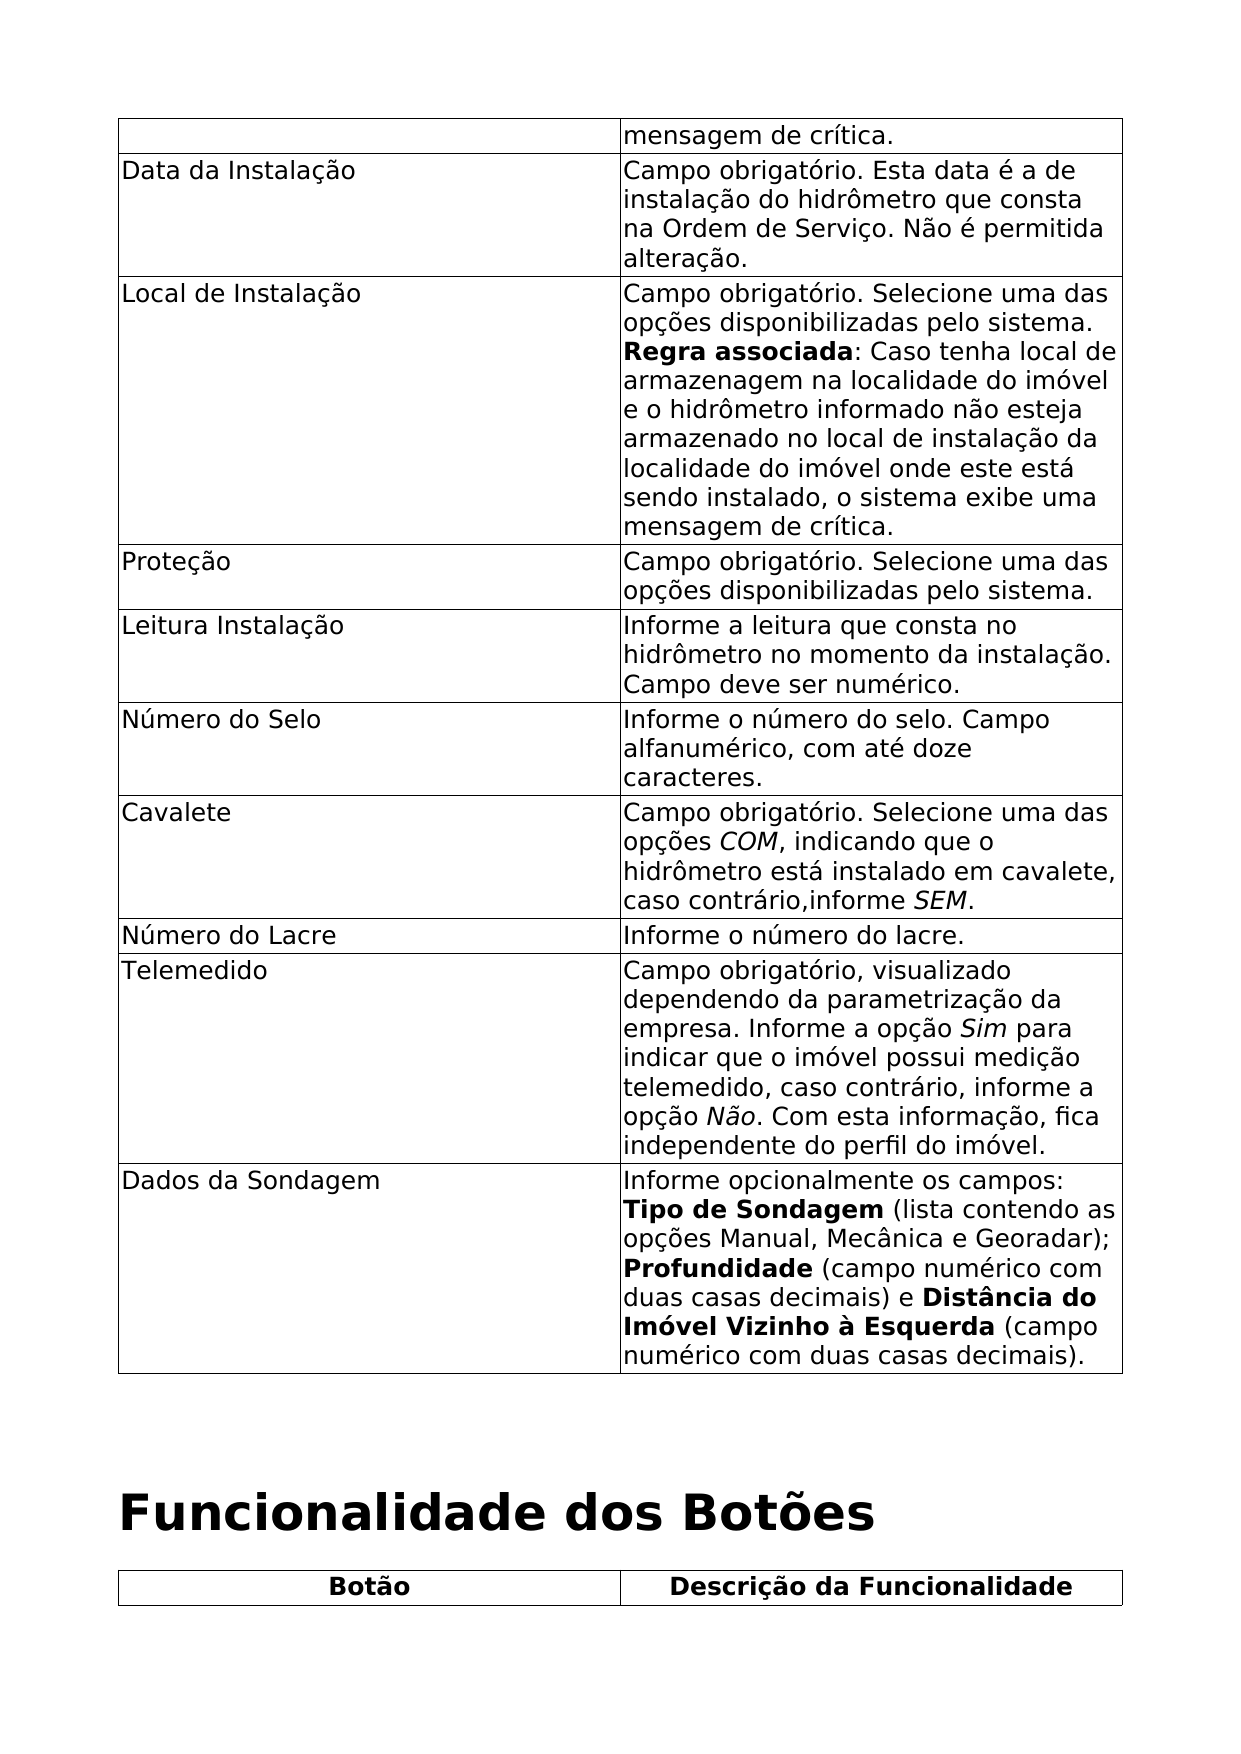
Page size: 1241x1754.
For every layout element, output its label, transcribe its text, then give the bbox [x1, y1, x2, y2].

table_cell mensagem de crítica. [621, 119, 1122, 153]
table_cell Local de Instalação [119, 277, 620, 544]
table_cell Informe opcionalmente os campos: Tipo de Sondagem (lista contendo as opções Manual, Mecânica e Georadar); Profundidade (campo numérico com duas casas decimais) e Distância do Imóvel Vizinho à Esquerda (campo numérico com duas casas decimais). [621, 1164, 1122, 1373]
table_cell Dados da Sondagem [119, 1164, 620, 1373]
table_cell Número do Selo [119, 703, 620, 795]
table_header Botão [119, 1571, 620, 1605]
table_cell Informe o número do selo. Campo alfanumérico, com até doze caracteres. [621, 703, 1122, 795]
table_cell Campo obrigatório. Esta data é a de instalação do hidrômetro que consta na Ordem de Serviço. Não é permitida alteração. [621, 154, 1122, 276]
table_cell Cavalete [119, 796, 620, 918]
table_cell Informe o número do lacre. [621, 919, 1122, 953]
table_cell Leitura Instalação [119, 610, 620, 702]
table_cell Campo obrigatório. Selecione uma das opções disponibilizadas pelo sistema. Regra associada: Caso tenha local de armazenagem na localidade do imóvel e o hidrômetro informado não esteja armazenado no local de instalação da localidade do imóvel onde este está sendo instalado, o sistema exibe uma mensagem de crítica. [621, 277, 1122, 544]
subtitle Funcionalidade dos Botões [118, 1484, 1122, 1542]
table_cell Campo obrigatório, visualizado dependendo da parametrização da empresa. Informe a opção Sim para indicar que o imóvel possui medição telemedido, caso contrário, informe a opção Não. Com esta informação, fica independente do perfil do imóvel. [621, 954, 1122, 1163]
table_cell Campo obrigatório. Selecione uma das opções COM, indicando que o hidrômetro está instalado em cavalete, caso contrário,informe SEM. [621, 796, 1122, 918]
table_cell [119, 119, 620, 153]
table_cell Data da Instalação [119, 154, 620, 276]
table_cell Telemedido [119, 954, 620, 1163]
table_header Descrição da Funcionalidade [621, 1571, 1122, 1605]
table_cell Informe a leitura que consta no hidrômetro no momento da instalação. Campo deve ser numérico. [621, 610, 1122, 702]
table_cell Campo obrigatório. Selecione uma das opções disponibilizadas pelo sistema. [621, 545, 1122, 608]
table_cell Proteção [119, 545, 620, 608]
table_cell Número do Lacre [119, 919, 620, 953]
